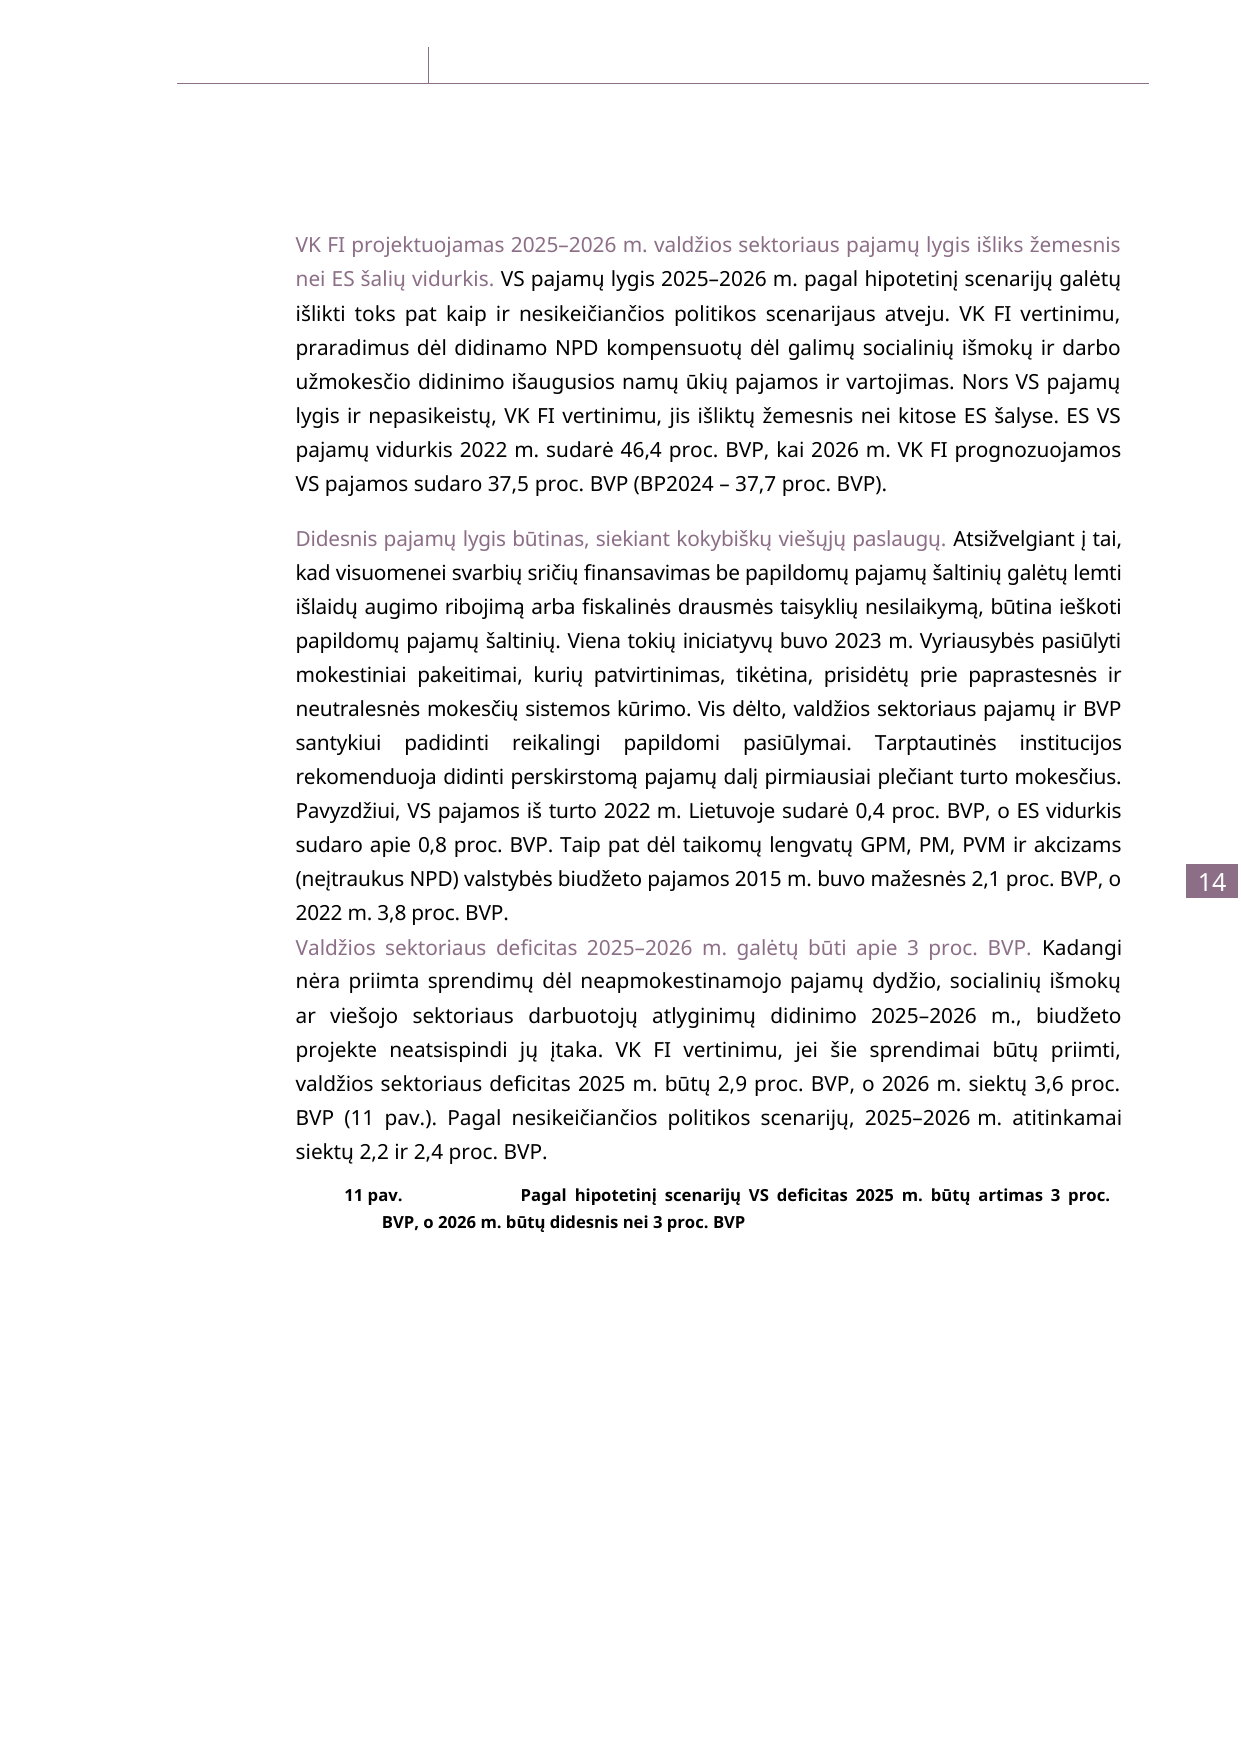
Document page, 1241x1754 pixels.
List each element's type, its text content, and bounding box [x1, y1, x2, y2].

text VK FI projektuojamas 2025–2026 m. valdžios sektoriaus pajamų lygis išliks žemesnis nei ES šalių vidurkis. VS pajamų lygis 2025–2026 m. pagal hipotetinį scenarijų galėtų išlikti toks pat kaip ir nesikeičiančios politikos scenarijaus atveju. VK FI vertinimu, praradimus dėl didinamo NPD kompensuotų dėl galimų socialinių išmokų ir darbo užmokesčio didinimo išaugusios namų ūkių pajamos ir vartojimas. Nors VS pajamų lygis ir nepasikeistų, VK FI vertinimu, jis išliktų žemesnis nei kitose ES šalyse. ES VS pajamų vidurkis 2022 m. sudarė 46,4 proc. BVP, kai 2026 m. VK FI prognozuojamos VS pajamos sudaro 37,5 proc. BVP (BP2024 – 37,7 proc. BVP). [295, 231, 1122, 497]
text Valdžios sektoriaus deficitas 2025–2026 m. galėtų būti apie 3 proc. BVP. Kadangi nėra priimta sprendimų dėl neapmokestinamojo pajamų dydžio, socialinių išmokų ar viešojo sektoriaus darbuotojų atlyginimų didinimo 2025–2026 m., biudžeto projekte neatsispindi jų įtaka. VK FI vertinimu, jei šie sprendimai būtų priimti, valdžios sektoriaus deficitas 2025 m. būtų 2,9 proc. BVP, o 2026 m. siektų 3,6 proc. BVP (11 pav.). Pagal nesikeičiančios politikos scenarijų, 2025–2026 m. atitinkamai siektų 2,2 ir 2,4 proc. BVP. [295, 933, 1122, 1165]
text Didesnis pajamų lygis būtinas, siekiant kokybiškų viešųjų paslaugų. Atsižvelgiant į tai, kad visuomenei svarbių sričių finansavimas be papildomų pajamų šaltinių galėtų lemti išlaidų augimo ribojimą arba fiskalinės drausmės taisyklių nesilaikymą, būtina ieškoti papildomų pajamų šaltinių. Viena tokių iniciatyvų buvo 2023 m. Vyriausybės pasiūlyti mokestiniai pakeitimai, kurių patvirtinimas, tikėtina, prisidėtų prie paprastesnės ir neutralesnės mokesčių sistemos kūrimo. Vis dėlto, valdžios sektoriaus pajamų ir BVP santykiui padidinti reikalingi papildomi pasiūlymai. Tarptautinės institucijos rekomenduoja didinti perskirstomą pajamų dalį pirmiausiai plečiant turto mokesčius. Pavyzdžiui, VS pajamos iš turto 2022 m. Lietuvoje sudarė 0,4 proc. BVP, o ES vidurkis sudaro apie 0,8 proc. BVP. Taip pat dėl taikomų lengvatų GPM, PM, PVM ir akcizams (neįtraukus NPD) valstybės biudžeto pajamos 2015 m. buvo mažesnės 2,1 proc. BVP, o 2022 m. 3,8 proc. BVP. [295, 524, 1122, 927]
table_header Pagal hipotetinį scenarijų VS deficitas 2025 m. būtų artimas 3 proc. BVP, o 2026 m. būtų didesnis nei 3 proc. BVP [295, 1184, 1122, 1241]
